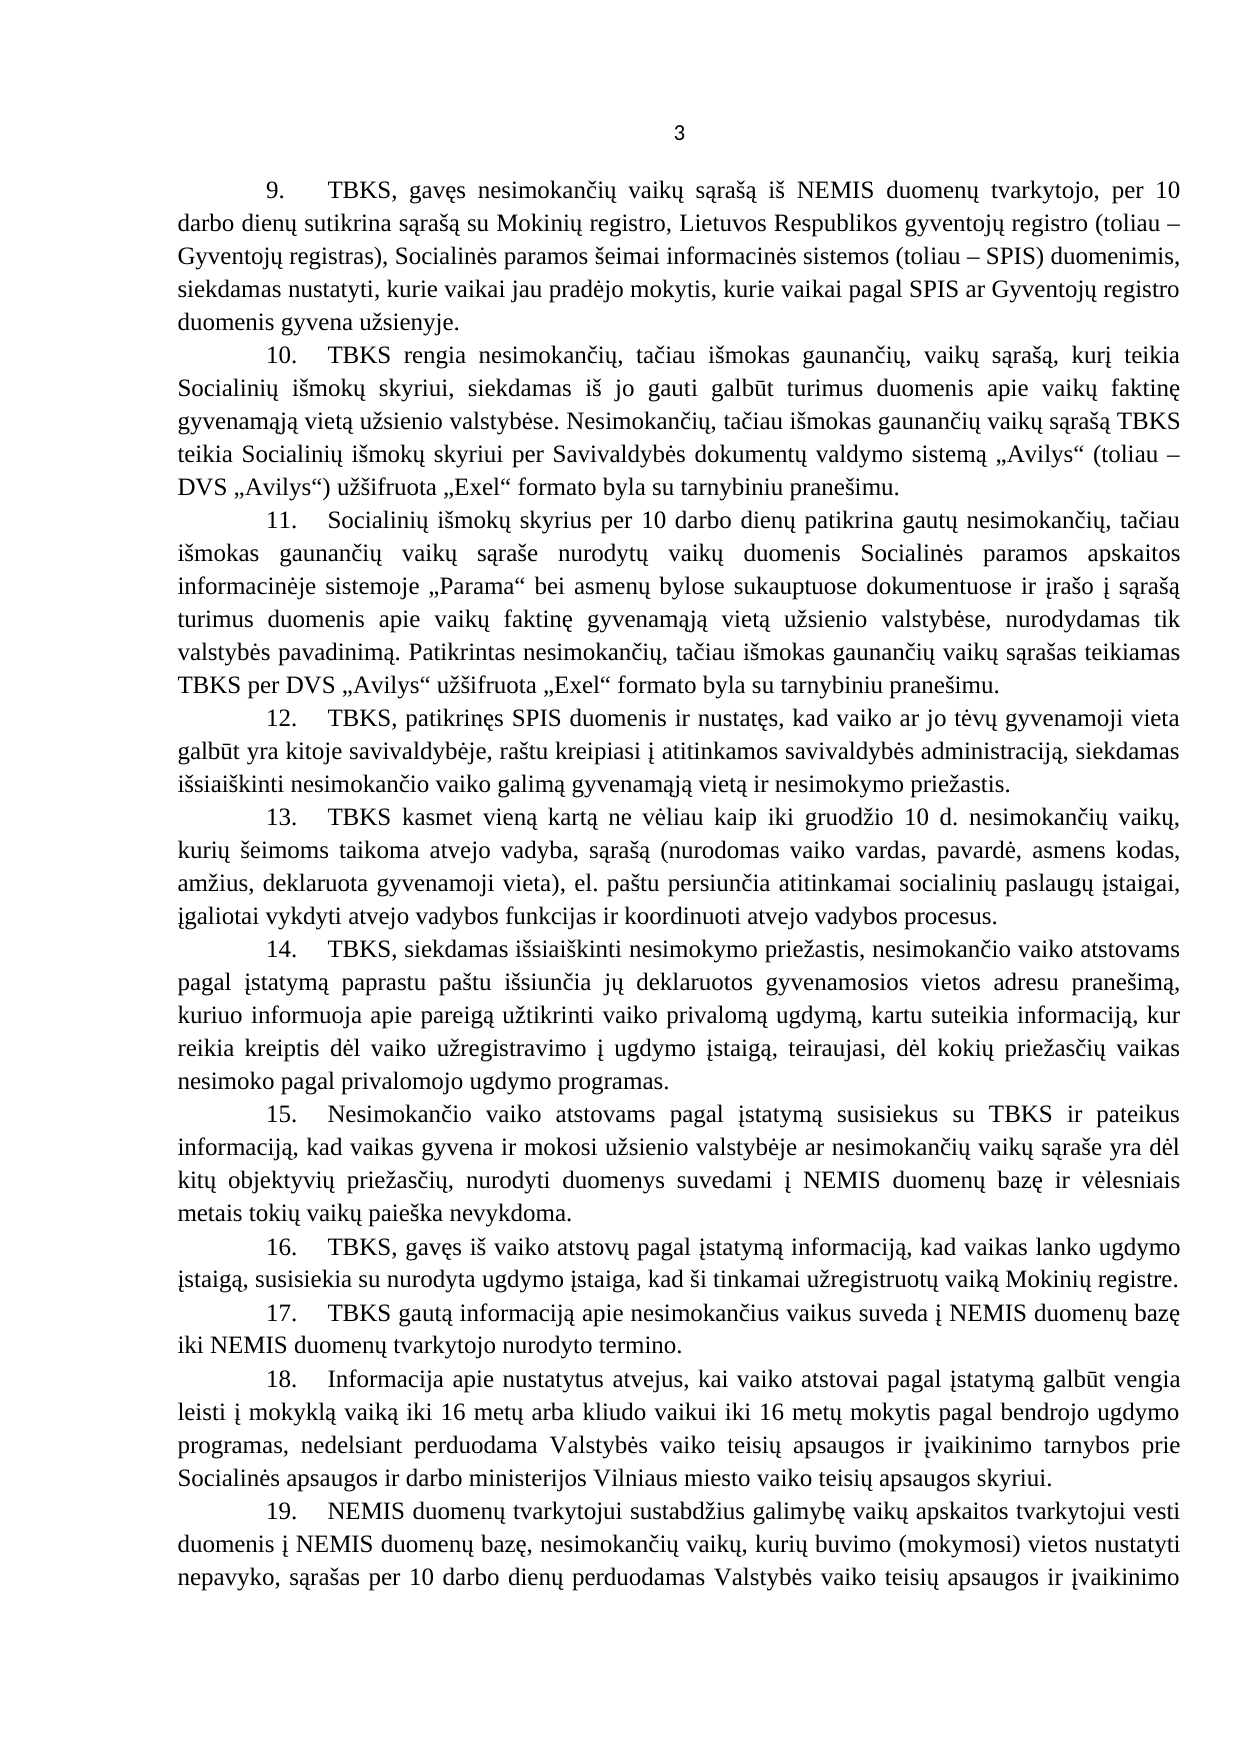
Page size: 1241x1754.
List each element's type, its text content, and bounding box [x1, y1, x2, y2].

text 17. TBKS gautą informaciją apie nesimokančius vaikus suveda į NEMIS duomenų bazę iki NEMIS duomenų tvarkytojo nurodyto termino. [177, 1298, 1181, 1359]
text 9. TBKS, gavęs nesimokančių vaikų sąrašą iš NEMIS duomenų tvarkytojo, per 10 darbo dienų sutikrina sąrašą su Mokinių registro, Lietuvos Respublikos gyventojų registro (toliau – Gyventojų registras), Socialinės paramos šeimai informacinės sistemos (toliau – SPIS) duomenimis, siekdamas nustatyti, kurie vaikai jau pradėjo mokytis, kurie vaikai pagal SPIS ar Gyventojų registro duomenis gyvena užsienyje. [177, 175, 1181, 336]
text 10. TBKS rengia nesimokančių, tačiau išmokas gaunančių, vaikų sąrašą, kurį teikia Socialinių išmokų skyriui, siekdamas iš jo gauti galbūt turimus duomenis apie vaikų faktinę gyvenamąją vietą užsienio valstybėse. Nesimokančių, tačiau išmokas gaunančių vaikų sąrašą TBKS teikia Socialinių išmokų skyriui per Savivaldybės dokumentų valdymo sistemą „Avilys“ (toliau – DVS „Avilys“) užšifruota „Exel“ formato byla su tarnybiniu pranešimu. [177, 340, 1181, 501]
text 13. TBKS kasmet vieną kartą ne vėliau kaip iki gruodžio 10 d. nesimokančių vaikų, kurių šeimoms taikoma atvejo vadyba, sąrašą (nurodomas vaiko vardas, pavardė, asmens kodas, amžius, deklaruota gyvenamoji vieta), el. paštu persiunčia atitinkamai socialinių paslaugų įstaigai, įgaliotai vykdyti atvejo vadybos funkcijas ir koordinuoti atvejo vadybos procesus. [177, 802, 1181, 930]
text 16. TBKS, gavęs iš vaiko atstovų pagal įstatymą informaciją, kad vaikas lanko ugdymo įstaigą, susisiekia su nurodyta ugdymo įstaiga, kad ši tinkamai užregistruotų vaiką Mokinių registre. [177, 1232, 1181, 1293]
text 11. Socialinių išmokų skyrius per 10 darbo dienų patikrina gautų nesimokančių, tačiau išmokas gaunančių vaikų sąraše nurodytų vaikų duomenis Socialinės paramos apskaitos informacinėje sistemoje „Parama“ bei asmenų bylose sukauptuose dokumentuose ir įrašo į sąrašą turimus duomenis apie vaikų faktinę gyvenamąją vietą užsienio valstybėse, nurodydamas tik valstybės pavadinimą. Patikrintas nesimokančių, tačiau išmokas gaunančių vaikų sąrašas teikiamas TBKS per DVS „Avilys“ užšifruota „Exel“ formato byla su tarnybiniu pranešimu. [177, 505, 1181, 699]
text 19. NEMIS duomenų tvarkytojui sustabdžius galimybę vaikų apskaitos tvarkytojui vesti duomenis į NEMIS duomenų bazę, nesimokančių vaikų, kurių buvimo (mokymosi) vietos nustatyti nepavyko, sąrašas per 10 darbo dienų perduodamas Valstybės vaiko teisių apsaugos ir įvaikinimo [177, 1496, 1181, 1591]
text 18. Informacija apie nustatytus atvejus, kai vaiko atstovai pagal įstatymą galbūt vengia leisti į mokyklą vaiką iki 16 metų arba kliudo vaikui iki 16 metų mokytis pagal bendrojo ugdymo programas, nedelsiant perduodama Valstybės vaiko teisių apsaugos ir įvaikinimo tarnybos prie Socialinės apsaugos ir darbo ministerijos Vilniaus miesto vaiko teisių apsaugos skyriui. [177, 1364, 1181, 1491]
text 14. TBKS, siekdamas išsiaiškinti nesimokymo priežastis, nesimokančio vaiko atstovams pagal įstatymą paprastu paštu išsiunčia jų deklaruotos gyvenamosios vietos adresu pranešimą, kuriuo informuoja apie pareigą užtikrinti vaiko privalomą ugdymą, kartu suteikia informaciją, kur reikia kreiptis dėl vaiko užregistravimo į ugdymo įstaigą, teiraujasi, dėl kokių priežasčių vaikas nesimoko pagal privalomojo ugdymo programas. [177, 934, 1181, 1095]
text 15. Nesimokančio vaiko atstovams pagal įstatymą susisiekus su TBKS ir pateikus informaciją, kad vaikas gyvena ir mokosi užsienio valstybėje ar nesimokančių vaikų sąraše yra dėl kitų objektyvių priežasčių, nurodyti duomenys suvedami į NEMIS duomenų bazę ir vėlesniais metais tokių vaikų paieška nevykdoma. [177, 1099, 1181, 1227]
text 12. TBKS, patikrinęs SPIS duomenis ir nustatęs, kad vaiko ar jo tėvų gyvenamoji vieta galbūt yra kitoje savivaldybėje, raštu kreipiasi į atitinkamos savivaldybės administraciją, siekdamas išsiaiškinti nesimokančio vaiko galimą gyvenamąją vietą ir nesimokymo priežastis. [177, 703, 1181, 798]
